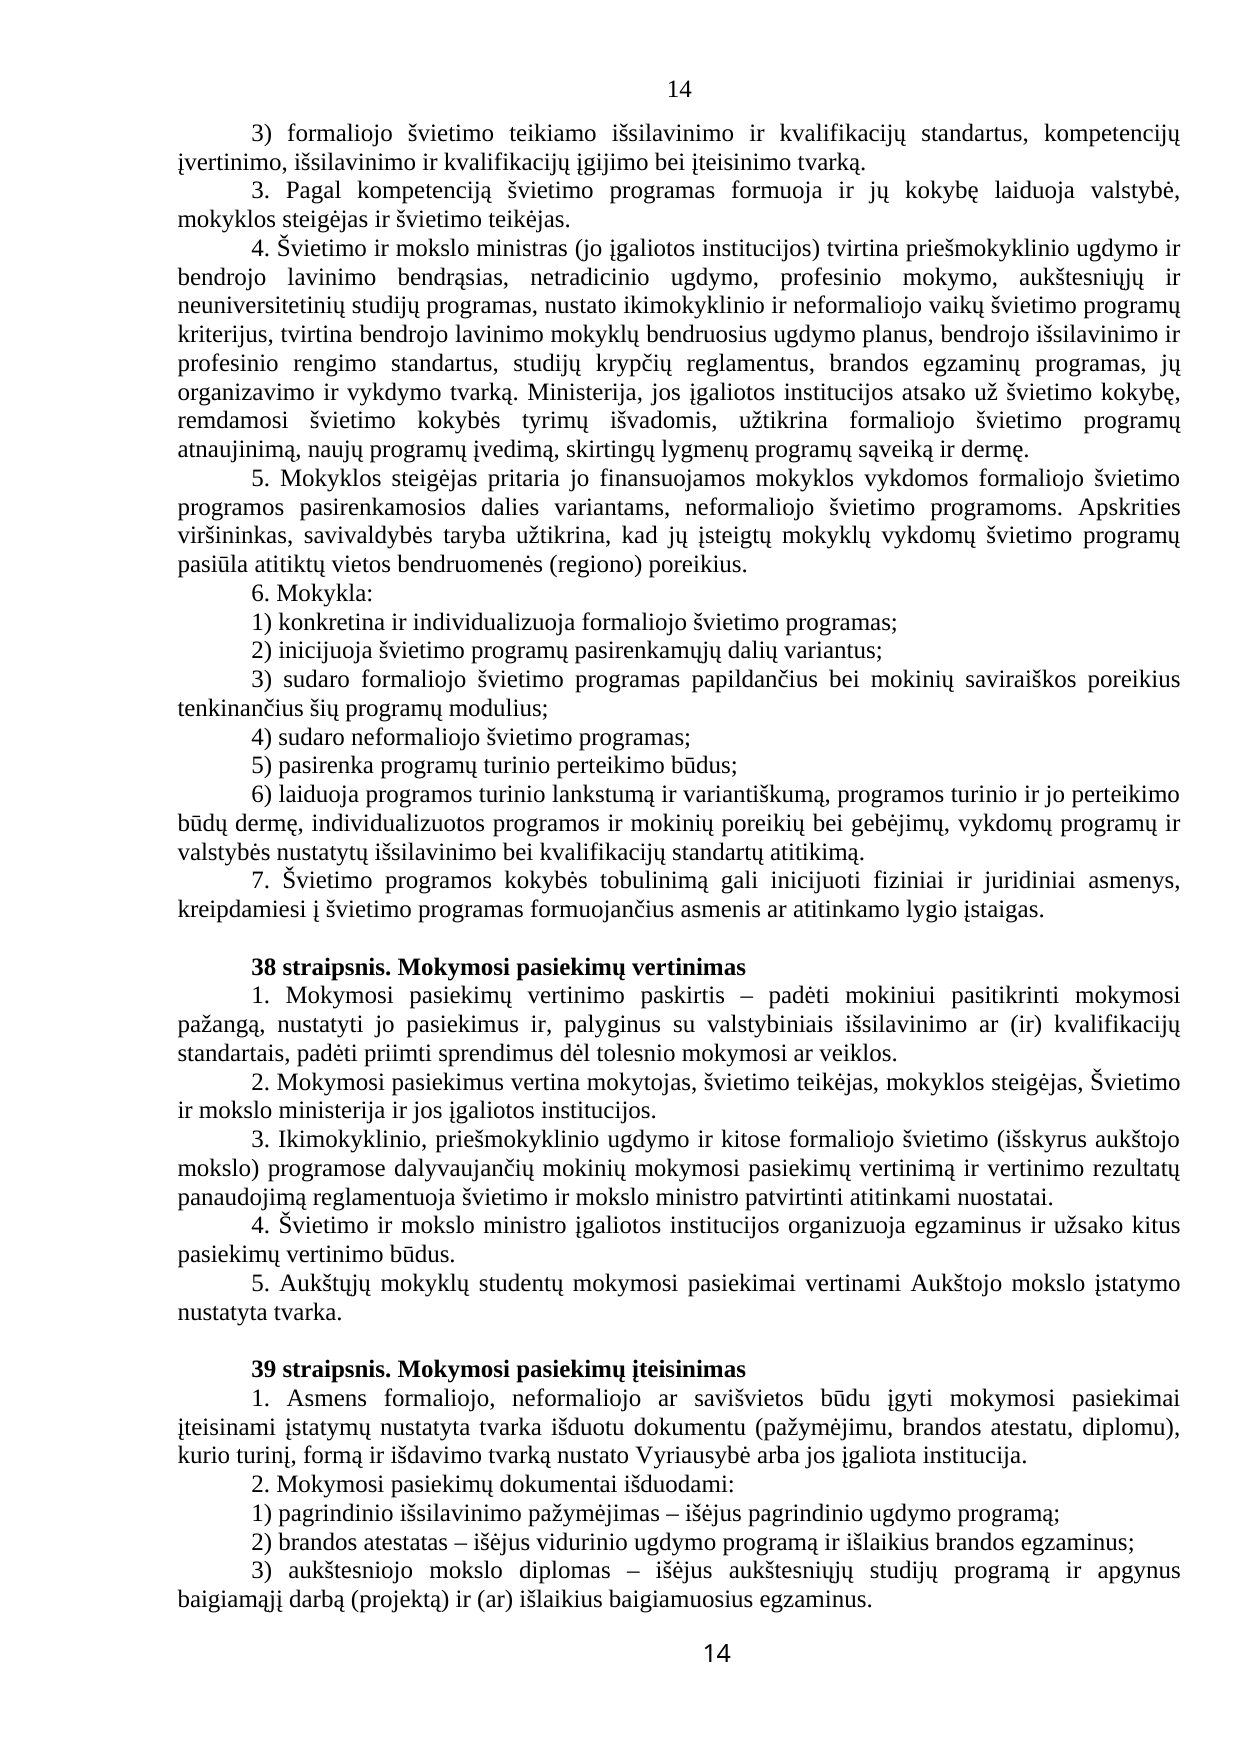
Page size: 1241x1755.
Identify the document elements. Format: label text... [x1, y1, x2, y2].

text 2) brandos atestatas – išėjus vidurinio ugdymo programą ir išlaikius brandos egzaminus; [177, 1527, 1181, 1556]
text 3. Ikimokyklinio, priešmokyklinio ugdymo ir kitose formaliojo švietimo (išskyrus aukštojo mokslo) programose dalyvaujančių mokinių mokymosi pasiekimų vertinimą ir vertinimo rezultatų panaudojimą reglamentuoja švietimo ir mokslo ministro patvirtinti atitinkami nuostatai. [177, 1124, 1181, 1211]
text 5) pasirenka programų turinio perteikimo būdus; [177, 751, 1181, 779]
text 1. Mokymosi pasiekimų vertinimo paskirtis – padėti mokiniui pasitikrinti mokymosi pažangą, nustatyti jo pasiekimus ir, palyginus su valstybiniais išsilavinimo ar (ir) kvalifikacijų standartais, padėti priimti sprendimus dėl tolesnio mokymosi ar veiklos. [177, 981, 1181, 1067]
text 6) laiduoja programos turinio lankstumą ir variantiškumą, programos turinio ir jo perteikimo būdų dermę, individualizuotos programos ir mokinių poreikių bei gebėjimų, vykdomų programų ir valstybės nustatytų išsilavinimo bei kvalifikacijų standartų atitikimą. [177, 779, 1181, 866]
text 3. Pagal kompetenciją švietimo programas formuoja ir jų kokybę laiduoja valstybė, mokyklos steigėjas ir švietimo teikėjas. [177, 176, 1181, 233]
text 7. Švietimo programos kokybės tobulinimą gali inicijuoti fiziniai ir juridiniai asmenys, kreipdamiesi į švietimo programas formuojančius asmenis ar atitinkamo lygio įstaigas. [177, 866, 1181, 923]
text 2. Mokymosi pasiekimus vertina mokytojas, švietimo teikėjas, mokyklos steigėjas, Švietimo ir mokslo ministerija ir jos įgaliotos institucijos. [177, 1067, 1181, 1124]
text 1) pagrindinio išsilavinimo pažymėjimas – išėjus pagrindinio ugdymo programą; [177, 1498, 1181, 1527]
text 1. Asmens formaliojo, neformaliojo ar savišvietos būdu įgyti mokymosi pasiekimai įteisinami įstatymų nustatyta tvarka išduotu dokumentu (pažymėjimu, brandos atestatu, diplomu), kurio turinį, formą ir išdavimo tvarką nustato Vyriausybė arba jos įgaliota institucija. [177, 1383, 1181, 1469]
text 3) sudaro formaliojo švietimo programas papildančius bei mokinių saviraiškos poreikius tenkinančius šių programų modulius; [177, 664, 1181, 722]
text 2) inicijuoja švietimo programų pasirenkamųjų dalių variantus; [177, 636, 1181, 664]
text 1) konkretina ir individualizuoja formaliojo švietimo programas; [177, 607, 1181, 636]
text 3) formaliojo švietimo teikiamo išsilavinimo ir kvalifikacijų standartus, kompetencijų įvertinimo, išsilavinimo ir kvalifikacijų įgijimo bei įteisinimo tvarką. [177, 118, 1181, 176]
text 3) aukštesniojo mokslo diplomas – išėjus aukštesniųjų studijų programą ir apgynus baigiamąjį darbą (projektą) ir (ar) išlaikius baigiamuosius egzaminus. [177, 1556, 1181, 1613]
text 38 straipsnis. Mokymosi pasiekimų vertinimas [177, 952, 1181, 981]
text 5. Aukštųjų mokyklų studentų mokymosi pasiekimai vertinami Aukštojo mokslo įstatymo nustatyta tvarka. [177, 1268, 1181, 1326]
text 6. Mokykla: [177, 578, 1181, 607]
text 2. Mokymosi pasiekimų dokumentai išduodami: [177, 1469, 1181, 1498]
text 5. Mokyklos steigėjas pritaria jo finansuojamos mokyklos vykdomos formaliojo švietimo programos pasirenkamosios dalies variantams, neformaliojo švietimo programoms. Apskrities viršininkas, savivaldybės taryba užtikrina, kad jų įsteigtų mokyklų vykdomų švietimo programų pasiūla atitiktų vietos bendruomenės (regiono) poreikius. [177, 463, 1181, 578]
text 39 straipsnis. Mokymosi pasiekimų įteisinimas [177, 1354, 1181, 1383]
text 4. Švietimo ir mokslo ministro įgaliotos institucijos organizuoja egzaminus ir užsako kitus pasiekimų vertinimo būdus. [177, 1211, 1181, 1268]
text 4) sudaro neformaliojo švietimo programas; [177, 722, 1181, 751]
text 4. Švietimo ir mokslo ministras (jo įgaliotos institucijos) tvirtina priešmokyklinio ugdymo ir bendrojo lavinimo bendrąsias, netradicinio ugdymo, profesinio mokymo, aukštesniųjų ir neuniversitetinių studijų programas, nustato ikimokyklinio ir neformaliojo vaikų švietimo programų kriterijus, tvirtina bendrojo lavinimo mokyklų bendruosius ugdymo planus, bendrojo išsilavinimo ir profesinio rengimo standartus, studijų krypčių reglamentus, brandos egzaminų programas, jų organizavimo ir vykdymo tvarką. Ministerija, jos įgaliotos institucijos atsako už švietimo kokybę, remdamosi švietimo kokybės tyrimų išvadomis, užtikrina formaliojo švietimo programų atnaujinimą, naujų programų įvedimą, skirtingų lygmenų programų sąveiką ir dermę. [177, 233, 1181, 463]
